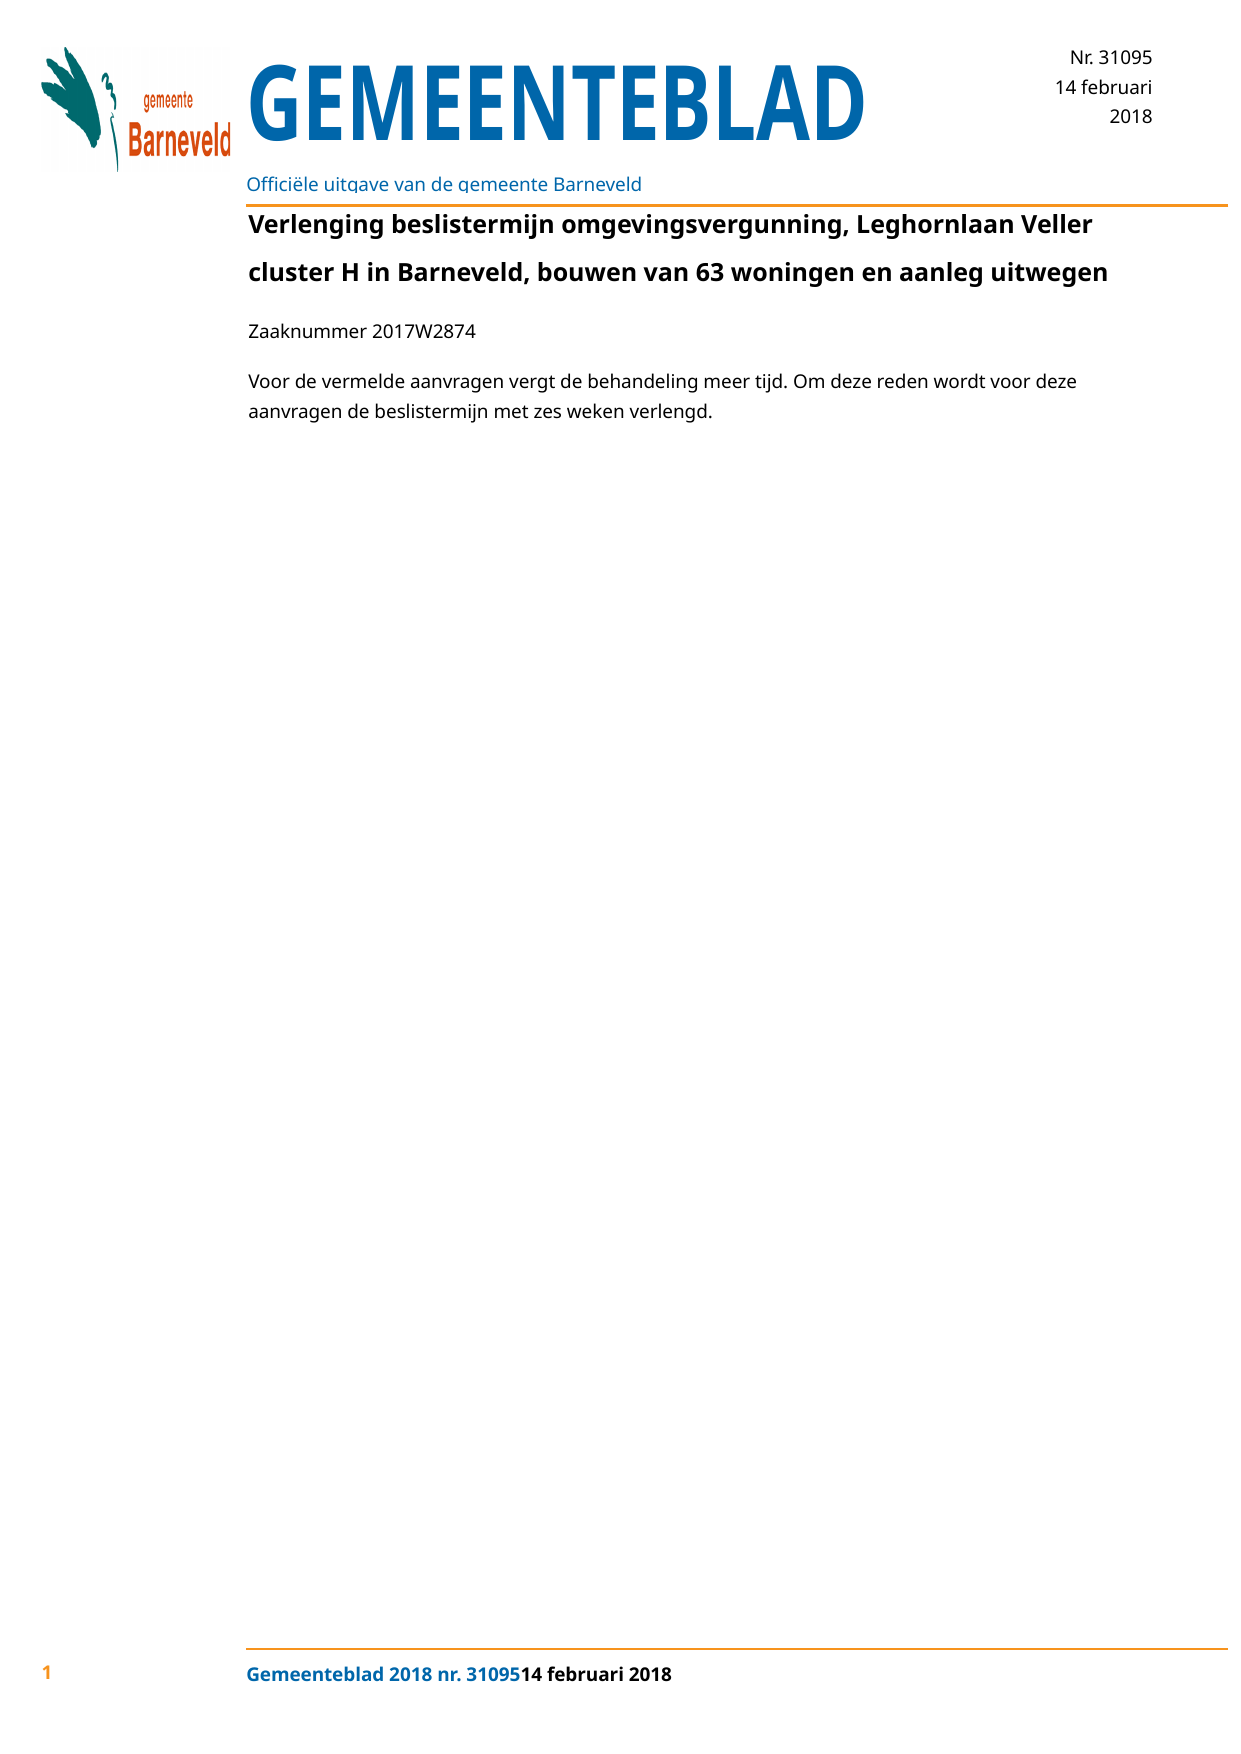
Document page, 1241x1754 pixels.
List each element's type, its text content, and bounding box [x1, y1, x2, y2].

text Verlenging beslistermijn omgevingsvergunning, Leghornlaan Veller cluster H in Barneveld, bouwen van 63 woningen en aanleg uitwegen [248, 207, 1152, 288]
picture [41, 47, 231, 172]
text Voor de vermelde aanvragen vergt de behandeling meer tijd. Om deze reden wordt voor deze aanvragen de beslistermijn met zes weken verlengd. [248, 368, 1152, 424]
text Zaaknummer 2017W2874 [248, 318, 1152, 344]
